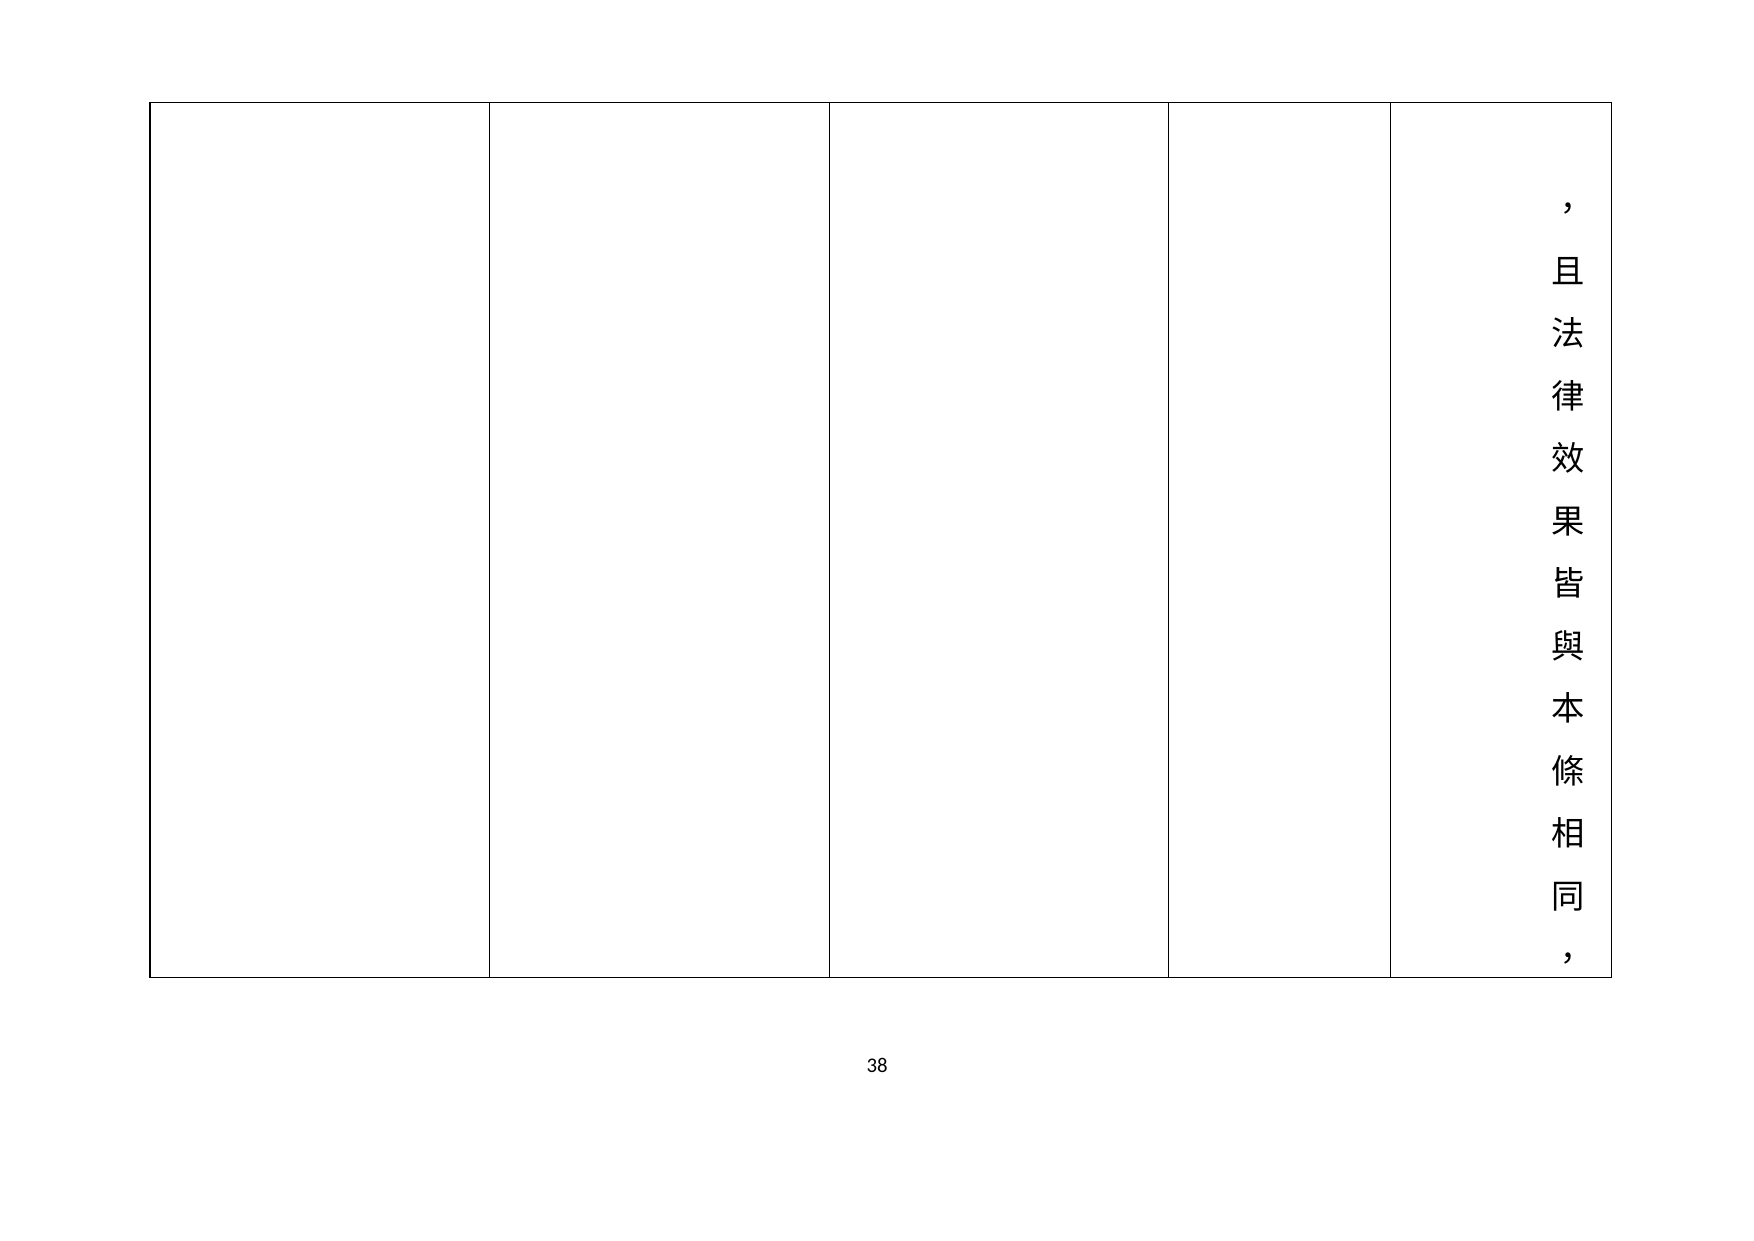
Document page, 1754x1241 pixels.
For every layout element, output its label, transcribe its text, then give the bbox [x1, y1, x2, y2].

table_cell [490, 103, 829, 977]
table_cell [1169, 103, 1390, 977]
table_cell [830, 103, 1168, 977]
table_cell 工務局修正條文第十二條第二項有關許可使用人歇業或解散者，與本條規定同屬不可歸責於許可使用人之情形，且法律效果皆與本條相同，爰將許可使用人歇業或解散，移列至本條規定。另為使文義更臻明確，爰將本條規定及許可使用人歇業或解散之情形分列為兩款規定，並酌作文字修正。 二、新工處依本辦法收取之費用僅有使用費及保證金，爰將本條規定之「各項費用」修正為「使用費」。 三、文字修正。 [1391, 103, 1611, 977]
table_cell [151, 103, 489, 977]
